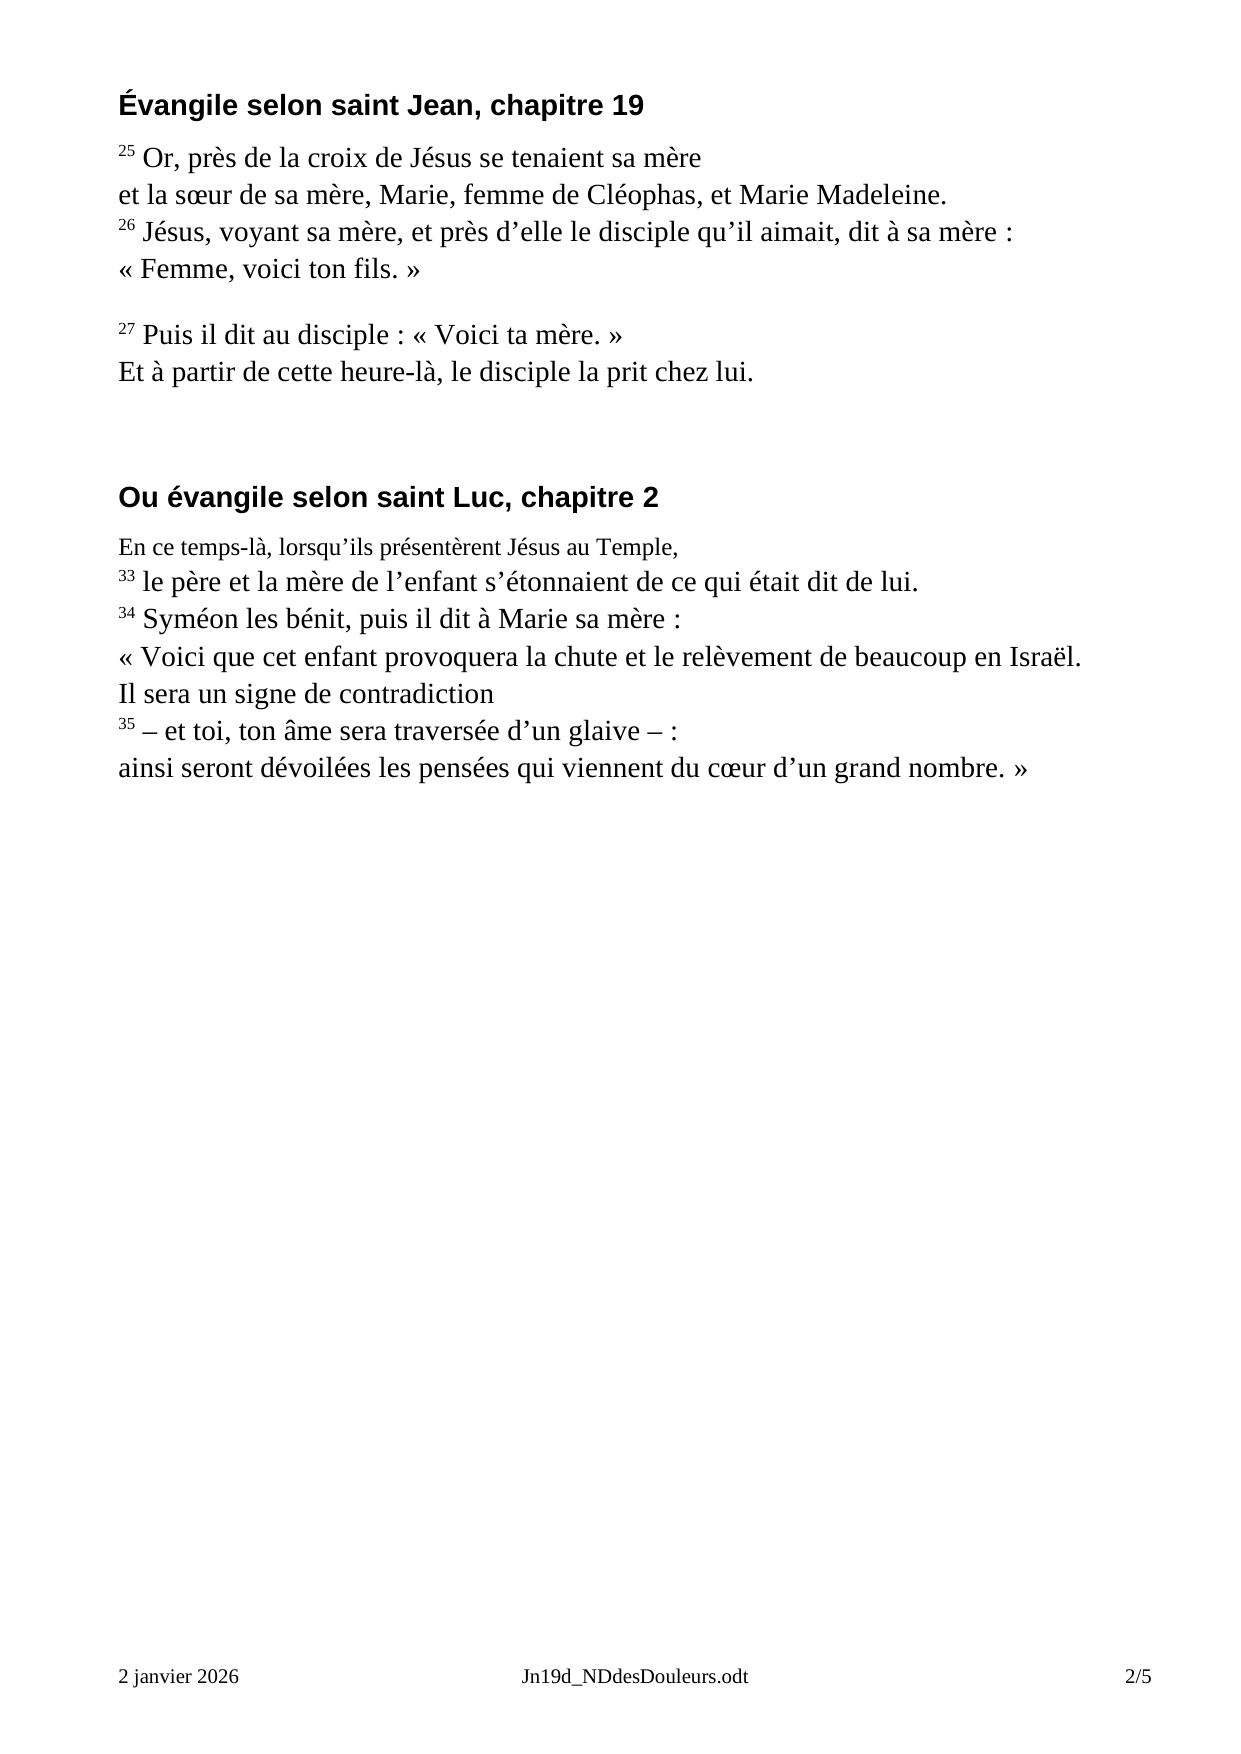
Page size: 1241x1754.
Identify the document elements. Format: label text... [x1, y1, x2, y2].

text et la sœur de sa mère, Marie, femme de Cléophas, et Marie Madeleine. [118, 178, 1152, 210]
text « Femme, voici ton fils. » [118, 252, 1152, 284]
text En ce temps-là, lorsqu’ils présentèrent Jésus au Temple, [118, 533, 1152, 561]
subtitle Évangile selon saint Jean, chapitre 19 [118, 88, 1152, 121]
text 35 – et toi, ton âme sera traversée d’un glaive – : [118, 714, 1152, 746]
text Et à partir de cette heure-là, le disciple la prit chez lui. [118, 355, 1152, 387]
text 34 Syméon les bénit, puis il dit à Marie sa mère : [118, 603, 1152, 635]
text 26 Jésus, voyant sa mère, et près d’elle le disciple qu’il aimait, dit à sa mère : [118, 215, 1152, 247]
subtitle Ou évangile selon saint Luc, chapitre 2 [118, 481, 1152, 513]
text Il sera un signe de contradiction [118, 677, 1152, 709]
text 33 le père et la mère de l’enfant s’étonnaient de ce qui était dit de lui. [118, 566, 1152, 598]
text « Voici que cet enfant provoquera la chute et le relèvement de beaucoup en Israël. [118, 640, 1152, 672]
text ainsi seront dévoilées les pensées qui viennent du cœur d’un grand nombre. » [118, 751, 1152, 783]
text 25 Or, près de la croix de Jésus se tenaient sa mère [118, 141, 1152, 173]
